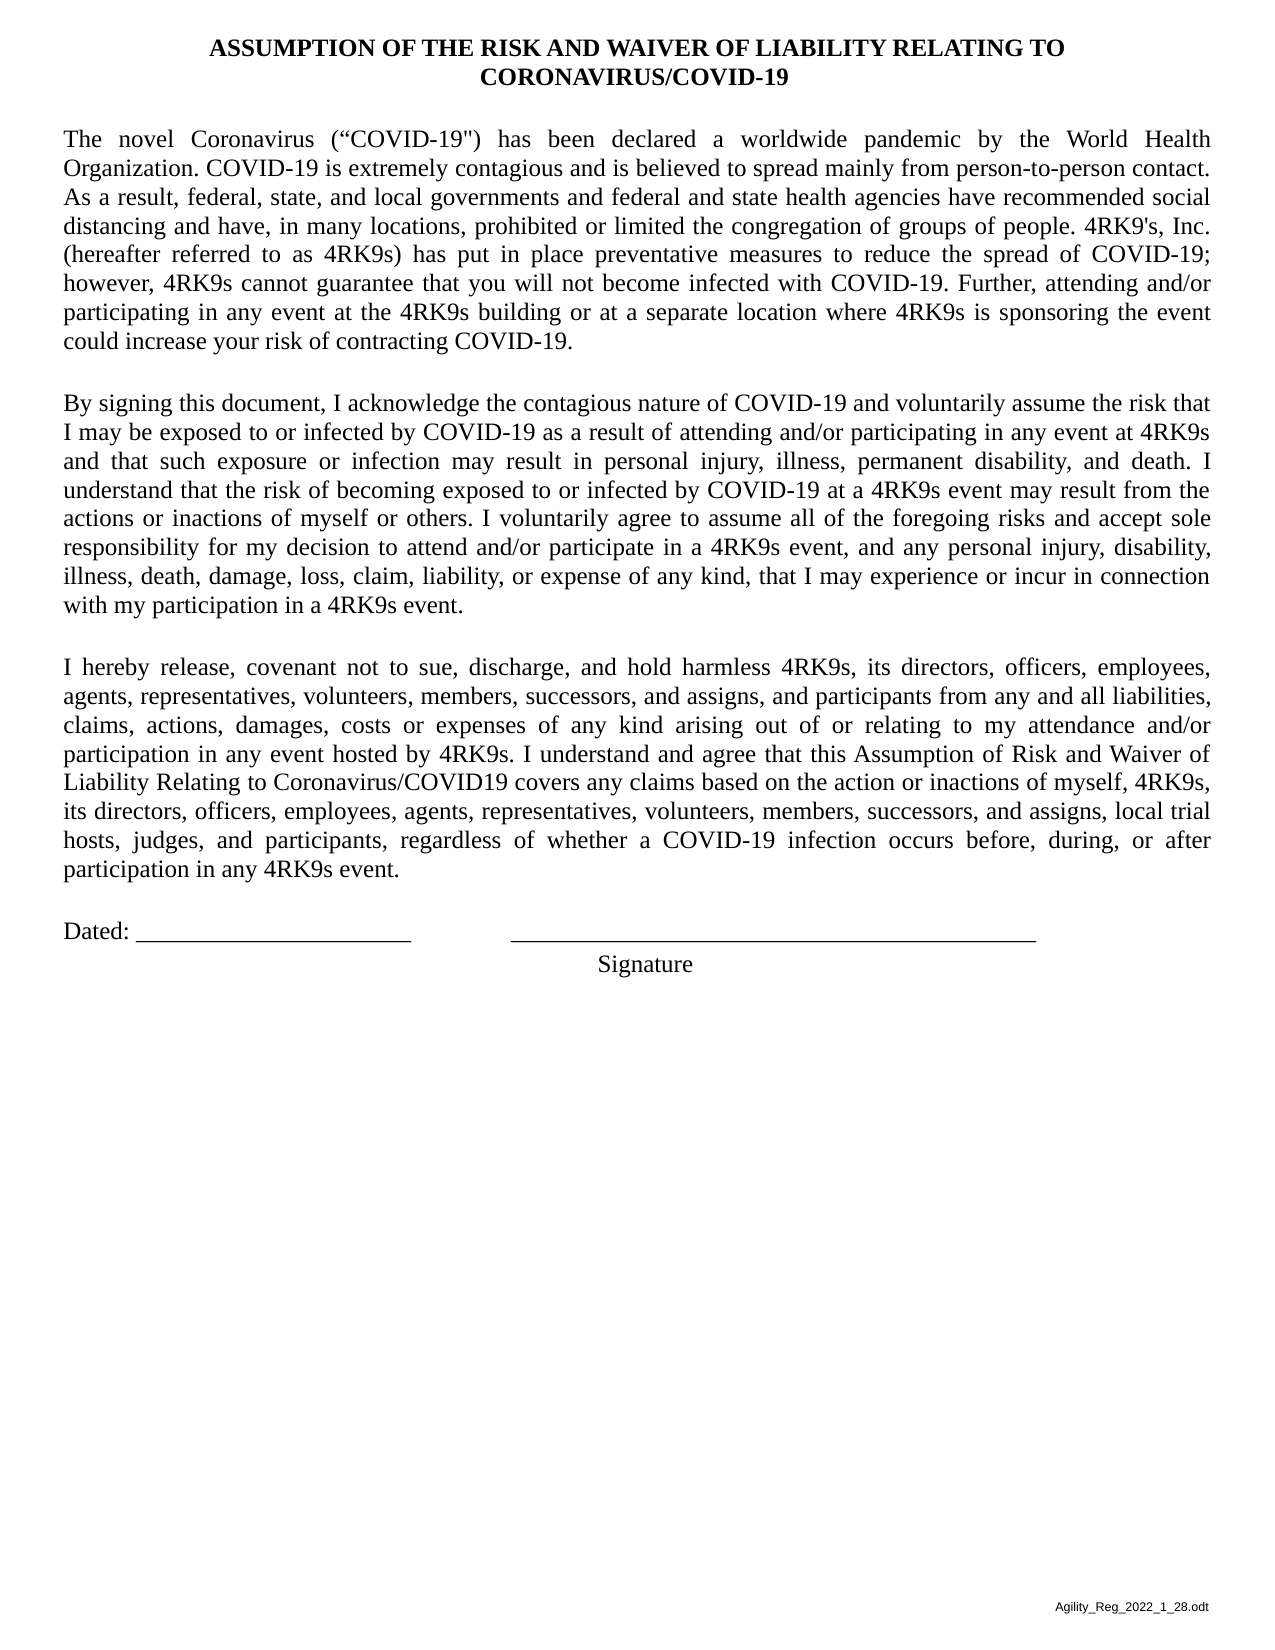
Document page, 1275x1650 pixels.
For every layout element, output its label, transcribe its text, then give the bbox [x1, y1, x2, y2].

text I hereby release, covenant not to sue, discharge, and hold harmless 4RK9s, its directors, officers, employees, agents, representatives, volunteers, members, successors, and assigns, and participants from any and all liabilities, claims, actions, damages, costs or expenses of any kind arising out of or relating to my attendance and/or participation in any event hosted by 4RK9s. I understand and agree that this Assumption of Risk and Waiver of Liability Relating to Coronavirus/COVID19 covers any claims based on the action or inactions of myself, 4RK9s, its directors, officers, employees, agents, representatives, volunteers, members, successors, and assigns, local trial hosts, judges, and participants, regardless of whether a COVID-19 infection occurs before, during, or after participation in any 4RK9s event. [63, 652, 1212, 882]
text The novel Coronavirus (“COVID-19") has been declared a worldwide pandemic by the World Health Organization. COVID-19 is extremely contagious and is believed to spread mainly from person-to-person contact. As a result, federal, state, and local governments and federal and state health agencies have recommended social distancing and have, in many locations, prohibited or limited the congregation of groups of people. 4RK9's, Inc. (hereafter referred to as 4RK9s) has put in place preventative measures to reduce the spread of COVID-19; however, 4RK9s cannot guarantee that you will not become infected with COVID-19. Further, attending and/or participating in any event at the 4RK9s building or at a separate location where 4RK9s is sponsoring the event could increase your risk of contracting COVID-19. [63, 124, 1212, 354]
text Dated: ______________________ __________________________________________ [63, 916, 1208, 945]
text By signing this document, I acknowledge the contagious nature of COVID-19 and voluntarily assume the risk that I may be exposed to or infected by COVID-19 as a result of attending and/or participating in any event at 4RK9s and that such exposure or infection may result in personal injury, illness, permanent disability, and death. I understand that the risk of becoming exposed to or infected by COVID-19 at a 4RK9s event may result from the actions or inactions of myself or others. I voluntarily agree to assume all of the foregoing risks and accept sole responsibility for my decision to attend and/or participate in a 4RK9s event, and any personal injury, disability, illness, death, damage, loss, claim, liability, or expense of any kind, that I may experience or incur in connection with my participation in a 4RK9s event. [63, 388, 1212, 618]
text ASSUMPTION OF THE RISK AND WAIVER OF LIABILITY RELATING TO CORONAVIRUS/COVID-19 [117, 33, 1157, 91]
text Signature [597, 949, 781, 978]
